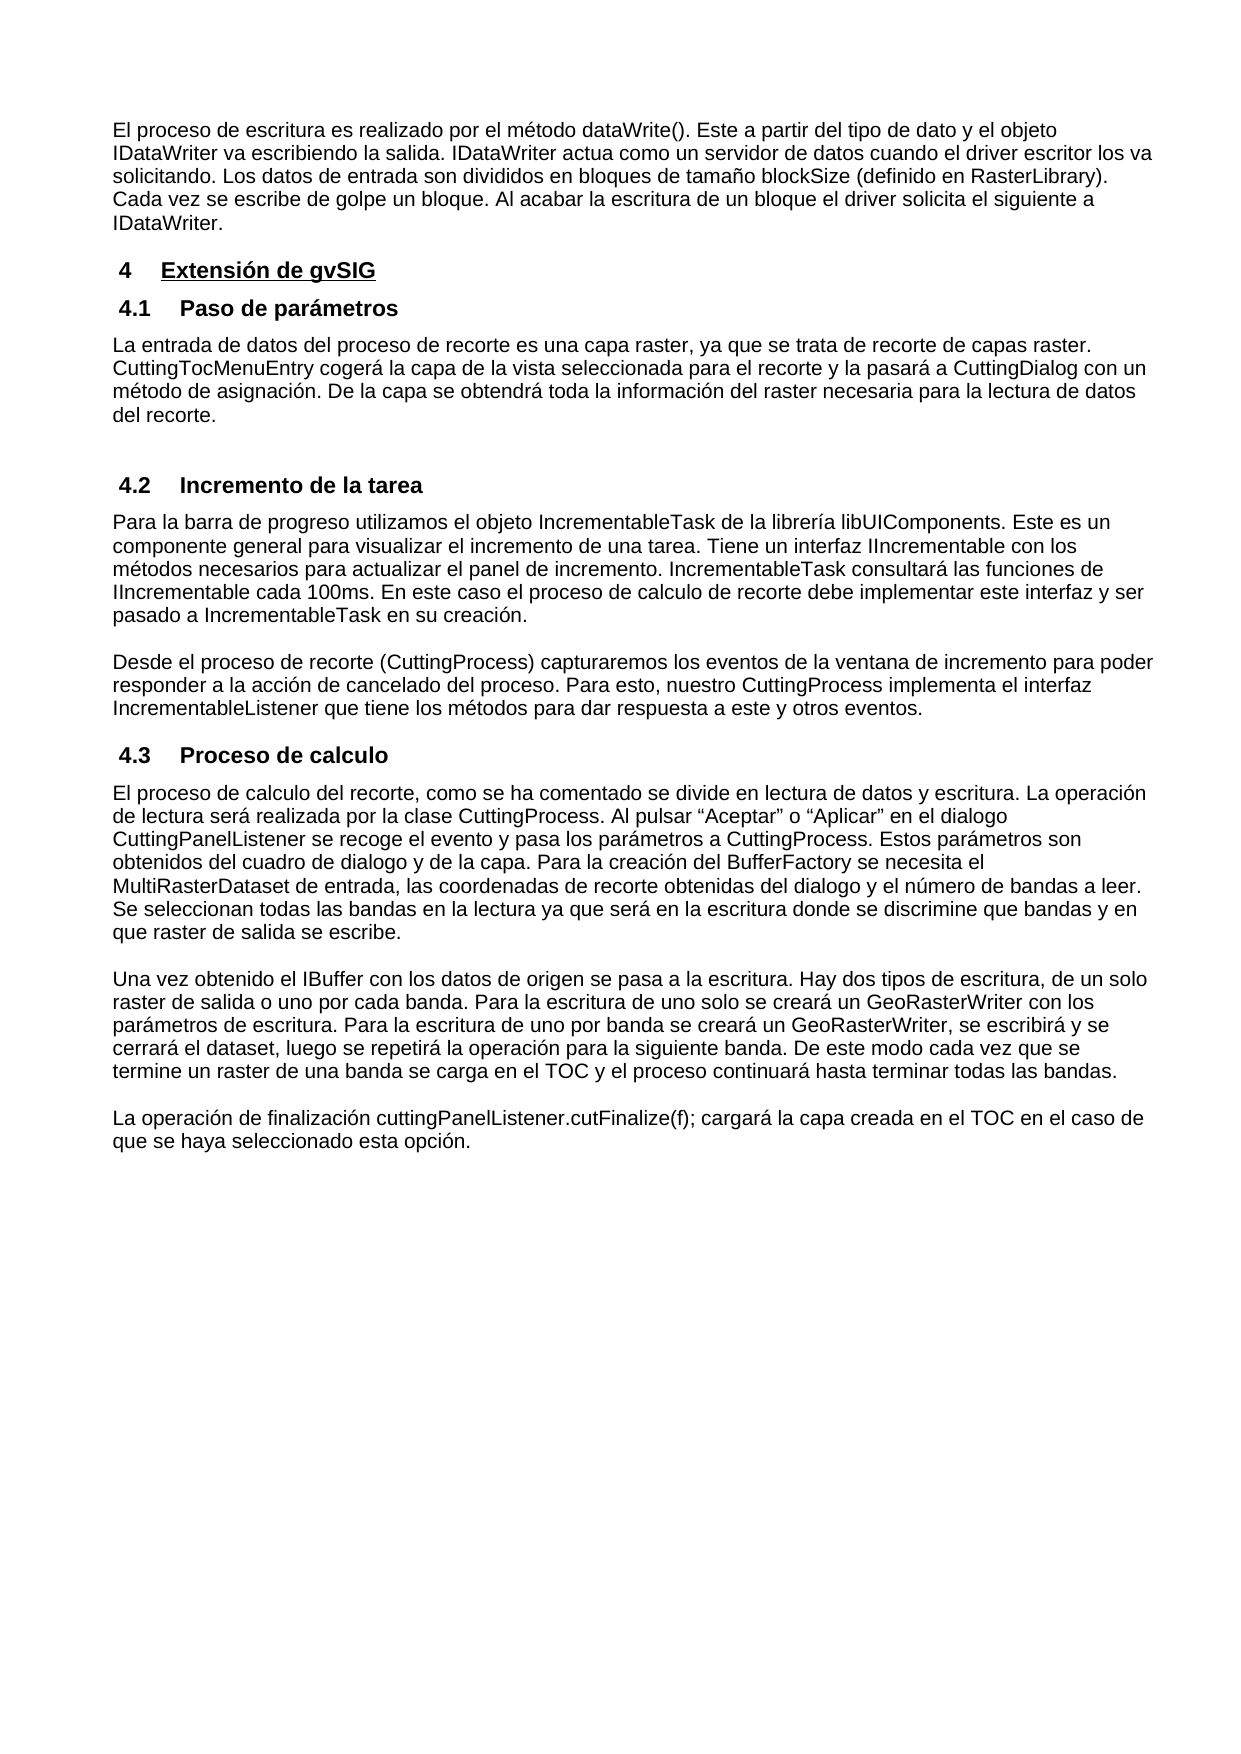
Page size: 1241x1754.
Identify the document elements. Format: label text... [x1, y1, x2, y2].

text Una vez obtenido el IBuffer con los datos de origen se pasa a la escritura. Hay dos tipos de escritura, de un solo raster de salida o uno por cada banda. Para la escritura de uno solo se creará un GeoRasterWriter con los parámetros de escritura. Para la escritura de uno por banda se creará un GeoRasterWriter, se escribirá y se cerrará el dataset, luego se repetirá la operación para la siguiente banda. De este modo cada vez que se termine un raster de una banda se carga en el TOC y el proceso continuará hasta terminar todas las bandas. [112, 967, 1156, 1083]
subtitle Proceso de calculo [112, 743, 1156, 769]
text Desde el proceso de recorte (CuttingProcess) capturaremos los eventos de la ventana de incremento para poder responder a la acción de cancelado del proceso. Para esto, nuestro CuttingProcess implementa el interfaz IncrementableListener que tiene los métodos para dar respuesta a este y otros eventos. [112, 650, 1156, 720]
subtitle Paso de parámetros [112, 296, 1156, 321]
subtitle Incremento de la tarea [112, 473, 1156, 498]
text Para la barra de progreso utilizamos el objeto IncrementableTask de la librería libUIComponents. Este es un componente general para visualizar el incremento de una tarea. Tiene un interfaz IIncrementable con los métodos necesarios para actualizar el panel de incremento. IncrementableTask consultará las funciones de IIncrementable cada 100ms. En este caso el proceso de calculo de recorte debe implementar este interfaz y ser pasado a IncrementableTask en su creación. [112, 511, 1156, 627]
text El proceso de calculo del recorte, como se ha comentado se divide en lectura de datos y escritura. La operación de lectura será realizada por la clase CuttingProcess. Al pulsar “Aceptar” o “Aplicar” en el dialogo CuttingPanelListener se recoge el evento y pasa los parámetros a CuttingProcess. Estos parámetros son obtenidos del cuadro de dialogo y de la capa. Para la creación del BufferFactory se necesita el MultiRasterDataset de entrada, las coordenadas de recorte obtenidas del dialogo y el número de bandas a leer. Se seleccionan todas las bandas en la lectura ya que será en la escritura donde se discrimine que bandas y en que raster de salida se escribe. [112, 781, 1156, 944]
subtitle Extensión de gvSIG [112, 257, 1156, 283]
text La operación de finalización cuttingPanelListener.cutFinalize(f); cargará la capa creada en el TOC en el caso de que se haya seleccionado esta opción. [112, 1106, 1156, 1153]
text La entrada de datos del proceso de recorte es una capa raster, ya que se trata de recorte de capas raster. CuttingTocMenuEntry cogerá la capa de la vista seleccionada para el recorte y la pasará a CuttingDialog con un método de asignación. De la capa se obtendrá toda la información del raster necesaria para la lectura de datos del recorte. [112, 333, 1156, 426]
text El proceso de escritura es realizado por el método dataWrite(). Este a partir del tipo de dato y el objeto IDataWriter va escribiendo la salida. IDataWriter actua como un servidor de datos cuando el driver escritor los va solicitando. Los datos de entrada son divididos en bloques de tamaño blockSize (definido en RasterLibrary). Cada vez se escribe de golpe un bloque. Al acabar la escritura de un bloque el driver solicita el siguiente a IDataWriter. [112, 118, 1156, 234]
